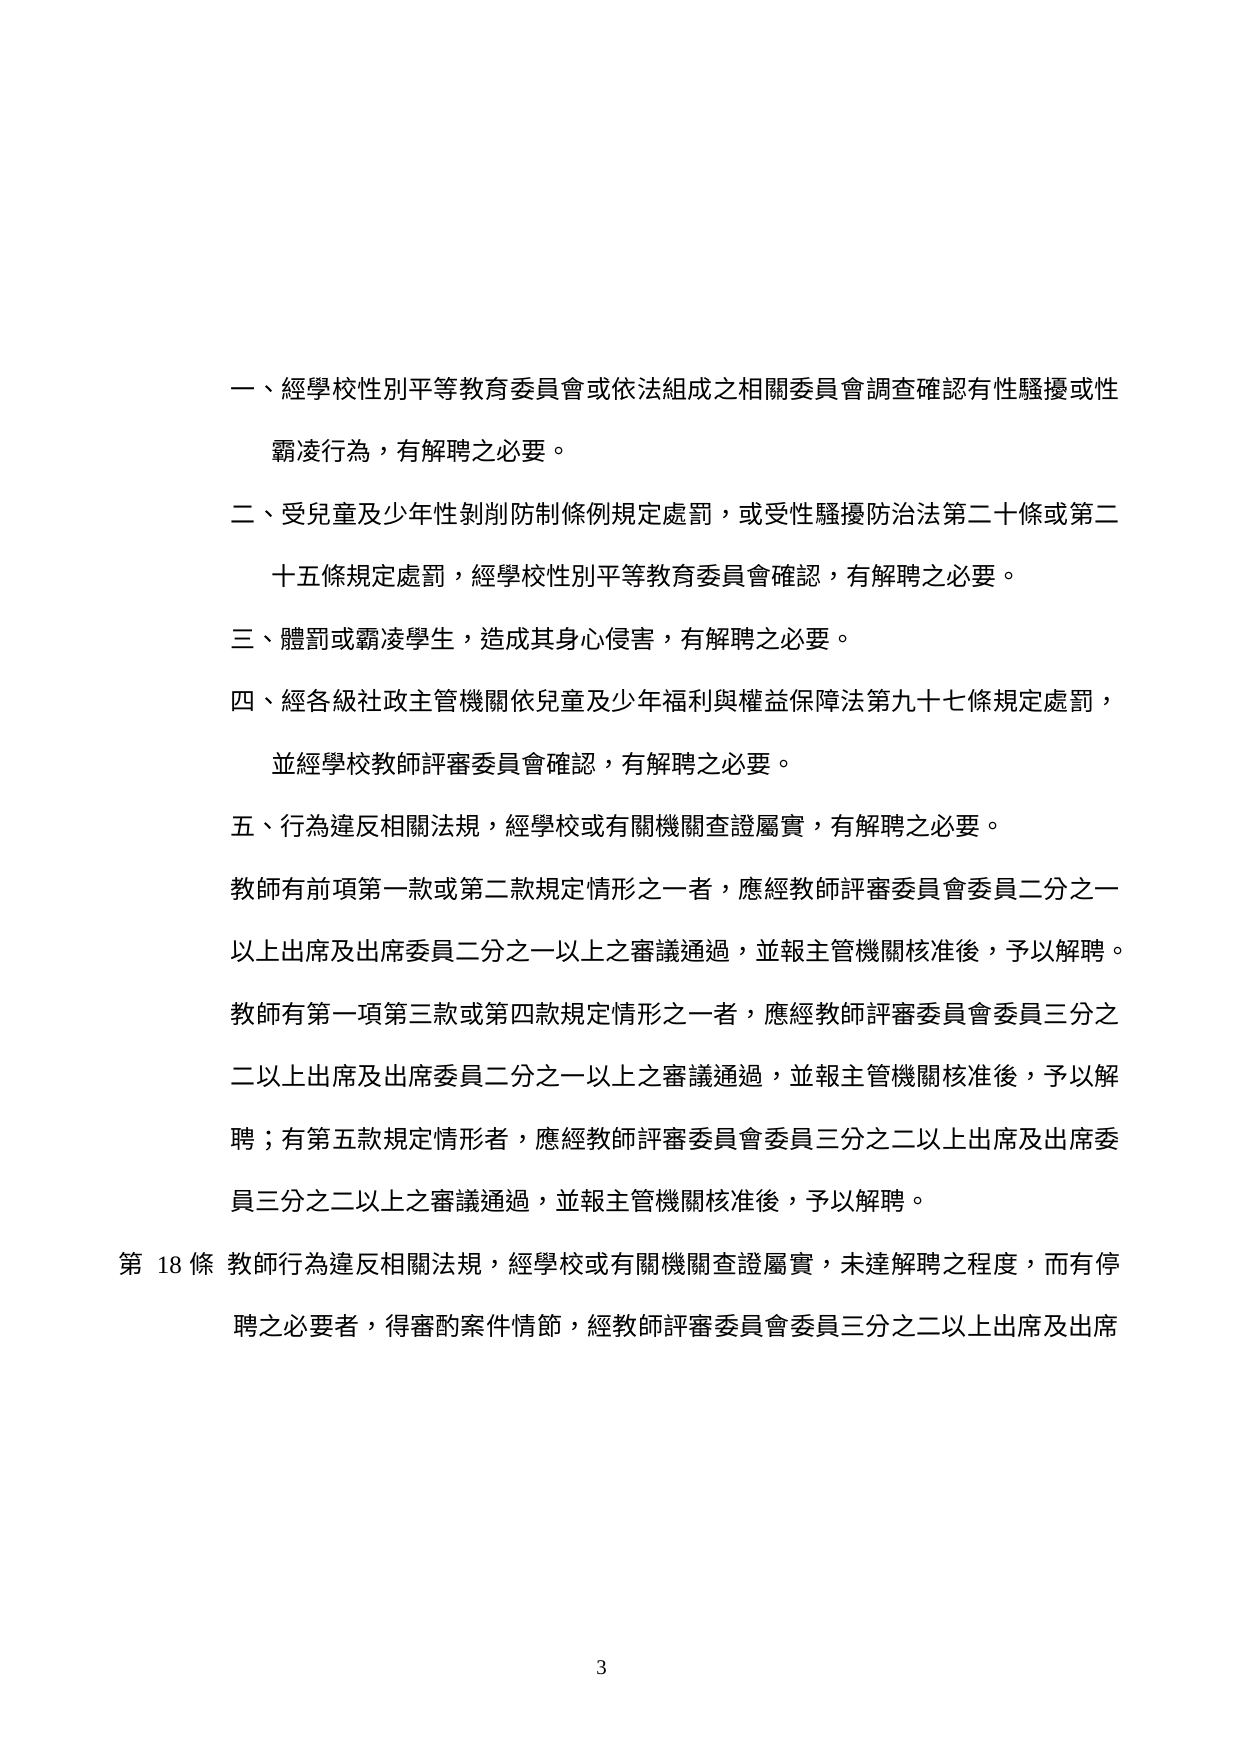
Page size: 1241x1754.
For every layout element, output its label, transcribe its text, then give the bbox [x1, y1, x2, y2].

text 第 18 條 教師行為違反相關法規，經學校或有關機關查證屬實，未達解聘之程度，而有停聘之必要者，得審酌案件情節，經教師評審委員會委員三分之二以上出席及出席 [118, 1221, 1122, 1346]
text 教師有第一項第三款或第四款規定情形之一者，應經教師評審委員會委員三分之二以上出席及出席委員二分之一以上之審議通過，並報主管機關核准後，予以解聘；有第五款規定情形者，應經教師評審委員會委員三分之二以上出席及出席委員三分之二以上之審議通過，並報主管機關核准後，予以解聘。 [230, 971, 1122, 1221]
text 二、受兒童及少年性剝削防制條例規定處罰，或受性騷擾防治法第二十條或第二十五條規定處罰，經學校性別平等教育委員會確認，有解聘之必要。 [230, 471, 1122, 596]
text 一、經學校性別平等教育委員會或依法組成之相關委員會調查確認有性騷擾或性霸凌行為，有解聘之必要。 [230, 346, 1122, 471]
text 四、經各級社政主管機關依兒童及少年福利與權益保障法第九十七條規定處罰，並經學校教師評審委員會確認，有解聘之必要。 [230, 658, 1122, 783]
text 教師有前項第一款或第二款規定情形之一者，應經教師評審委員會委員二分之一以上出席及出席委員二分之一以上之審議通過，並報主管機關核准後，予以解聘。 [230, 846, 1122, 971]
text 五、行為違反相關法規，經學校或有關機關查證屬實，有解聘之必要。 [230, 783, 1122, 846]
text 三、體罰或霸凌學生，造成其身心侵害，有解聘之必要。 [230, 596, 1122, 658]
